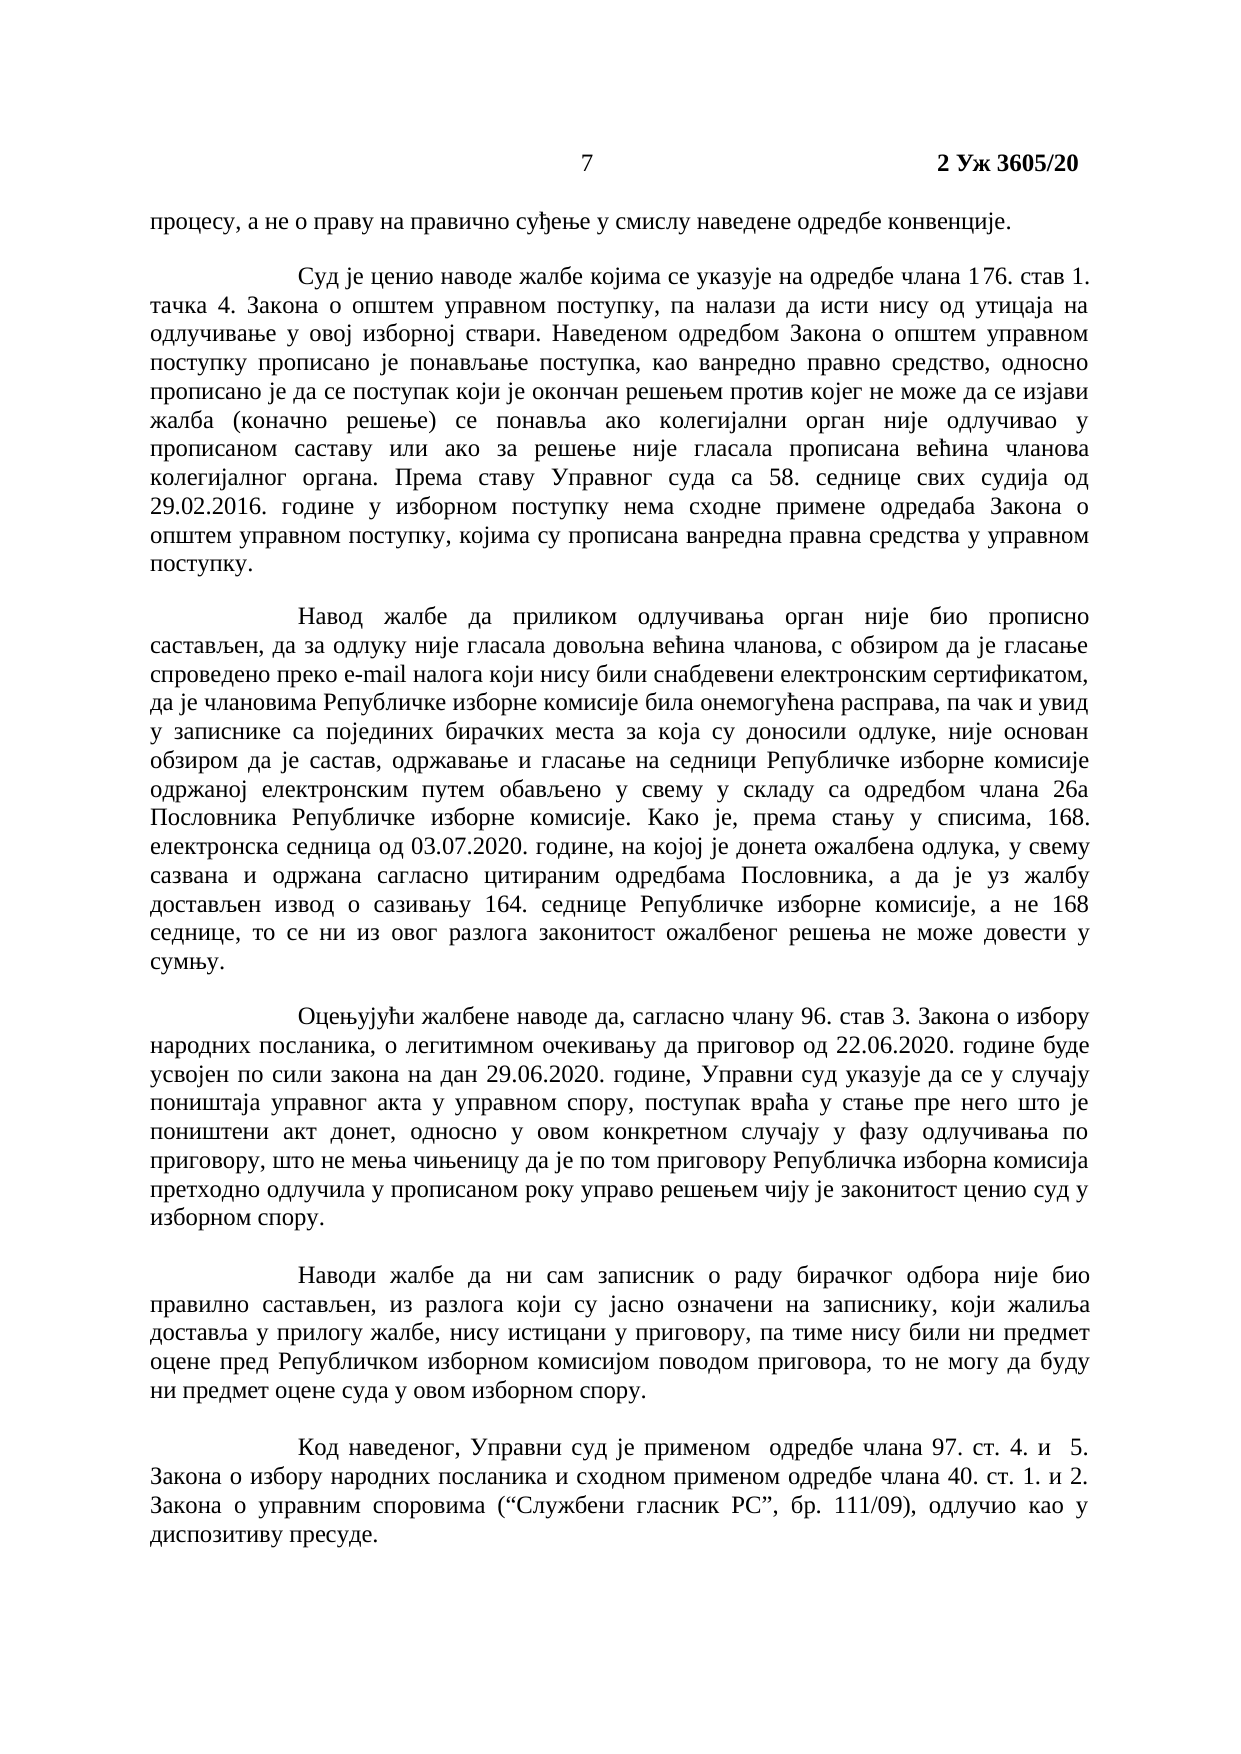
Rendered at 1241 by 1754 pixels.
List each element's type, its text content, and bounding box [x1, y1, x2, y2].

text процесу, а не о праву на правично суђење у смислу наведене одредбе конвенције. [150, 206, 1090, 234]
text Наводи жалбе да ни сам записник о раду бирачког одбора није био правилно састављен, из разлога који су јасно означени на записнику, који жалиља доставља у прилогу жалбе, нису истицани у приговору, па тиме нису били ни предмет оцене пред Републичком изборном комисијом поводом приговора, то не могу да буду ни предмет оцене суда у овом изборном спору. [150, 1260, 1090, 1404]
text Навод жалбе да приликом одлучивања орган није био прописно састављен, да за одлуку није гласала довољна већина чланова, с обзиром да је гласање спроведено преко e-mail налога који нису били снабдевени електронским сертификатом, да је члановима Републичке изборне комисије била онемогућена расправа, па чак и увид у записнике са појединих бирачких места за која су доносили одлуке, није основан обзиром да је састав, одржавање и гласање на седници Републичке изборне комисије одржаној електронским путем обављено у свему у складу са одредбом члана 26а Пословника Републичке изборне комисије. Како је, према стању у списима, 168. електронска седница од 03.07.2020. године, на којој је донета ожалбена одлука, у свему сазвана и одржана сагласно цитираним одредбама Пословника, а да је уз жалбу достављен извод о сазивању 164. седнице Републичке изборне комисије, а не 168 седнице, то се ни из овог разлога законитост ожалбеног решења не може довести у сумњу. [150, 601, 1090, 975]
text Суд је ценио наводе жалбе којима се указује на одредбе члана 176. став 1. тачка 4. Закона о општем управном поступку, па налази да исти нису од утицаја на одлучивање у овој изборној ствари. Наведеном одредбом Закона о општем управном поступку прописано је понављање поступка, као ванредно правно средство, односно прописано је да се поступак који је окончан решењем против којег не може да се изјави жалба (коначно решење) се понавља ако колегијални орган није одлучивао у прописаном саставу или ако за решење није гласала прописана већина чланова колегијалног органа. Према ставу Управног суда са 58. седнице свих судија од 29.02.2016. године у изборном поступку нема сходне примене одредаба Закона о општем управном поступку, којима су прописана ванредна правна средства у управном поступку. [150, 261, 1090, 577]
text Код наведеног, Управни суд је применом одредбе члана 97. ст. 4. и 5. Закона о избору народних посланика и сходном применом одредбе члана 40. ст. 1. и 2. Закона о управним споровима (“Службени гласник РС”, бр. 111/09), одлучио као у диспозитиву пресуде. [150, 1432, 1090, 1547]
text Оцењујући жалбене наводе да, сагласно члану 96. став 3. Закона о избору народних посланика, о легитимном очекивању да приговор од 22.06.2020. године буде усвојен по сили закона на дан 29.06.2020. године, Управни суд указује да се у случају поништаја управног акта у управном спору, поступак враћа у стање пре него што је поништени акт донет, односно у овом конкретном случају у фазу одлучивања по приговору, што не мења чињеницу да је по том приговору Републичка изборна комисија претходно одлучила у прописаном року управо решењем чију је законитост ценио суд у изборном спору. [150, 1001, 1090, 1231]
